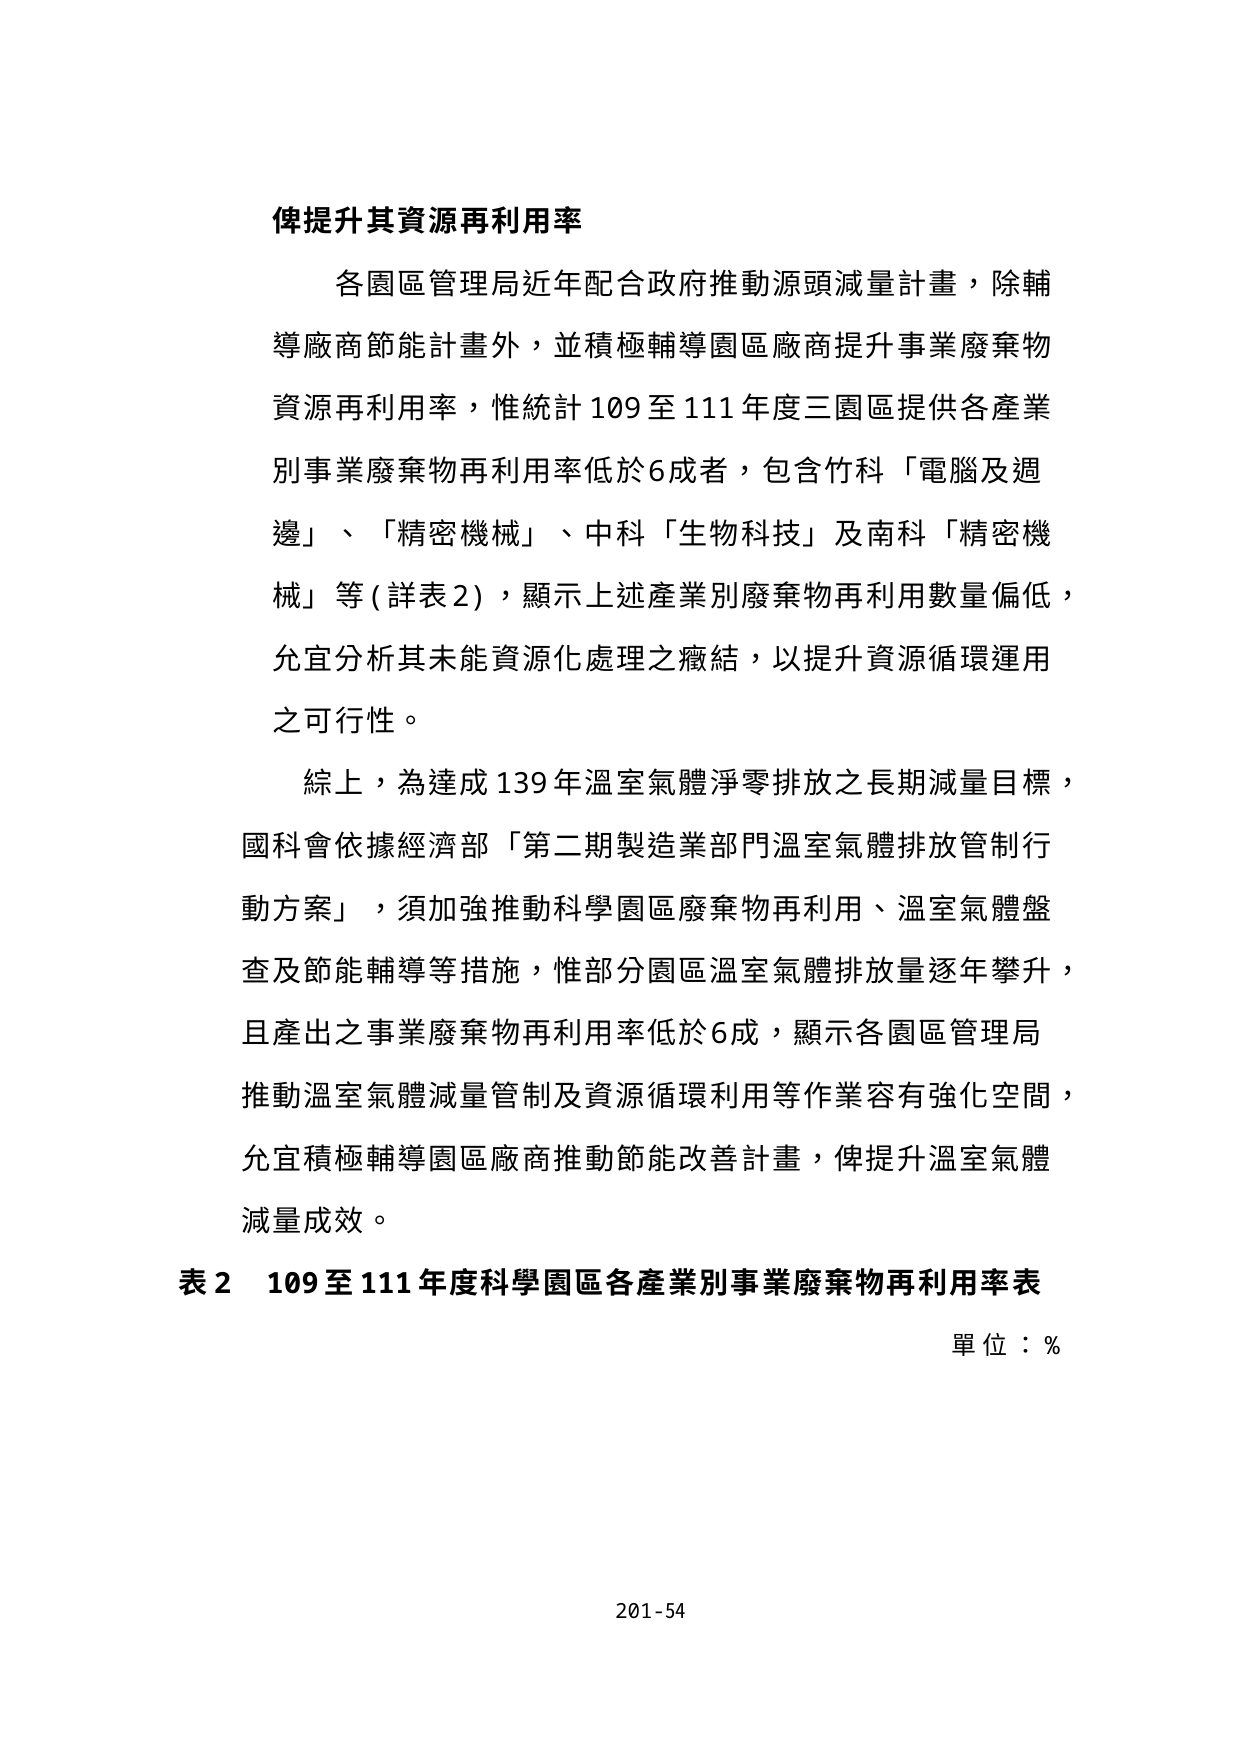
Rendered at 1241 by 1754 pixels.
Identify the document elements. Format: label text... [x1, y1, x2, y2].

text 單位：% [177, 1302, 1063, 1365]
text 各園區管理局近年配合政府推動源頭減量計畫，除輔導廠商節能計畫外，並積極輔導園區廠商提升事業廢棄物資源再利用率，惟統計109至111年度三園區提供各產業別事業廢棄物再利用率低於6成者，包含竹科「電腦及週邊」、「精密機械」、中科「生物科技」及南科「精密機械」等(詳表2)，顯示上述產業別廢棄物再利用數量偏低，允宜分析其未能資源化處理之癥結，以提升資源循環運用之可行性。 [266, 240, 1063, 740]
text 綜上，為達成139年溫室氣體淨零排放之長期減量目標，國科會依據經濟部「第二期製造業部門溫室氣體排放管制行動方案」，須加強推動科學園區廢棄物再利用、溫室氣體盤查及節能輔導等措施，惟部分園區溫室氣體排放量逐年攀升，且產出之事業廢棄物再利用率低於6成，顯示各園區管理局推動溫室氣體減量管制及資源循環利用等作業容有強化空間，允宜積極輔導園區廠商推動節能改善計畫，俾提升溫室氣體減量成效。 [236, 740, 1063, 1240]
text 表2 109至111年度科學園區各產業別事業廢棄物再利用率表 [177, 1240, 1063, 1302]
text (三)部分園區事業廢棄物再利用率低於6成，亟待加強輔導，俾提升其資源再利用率 [236, 177, 1063, 240]
